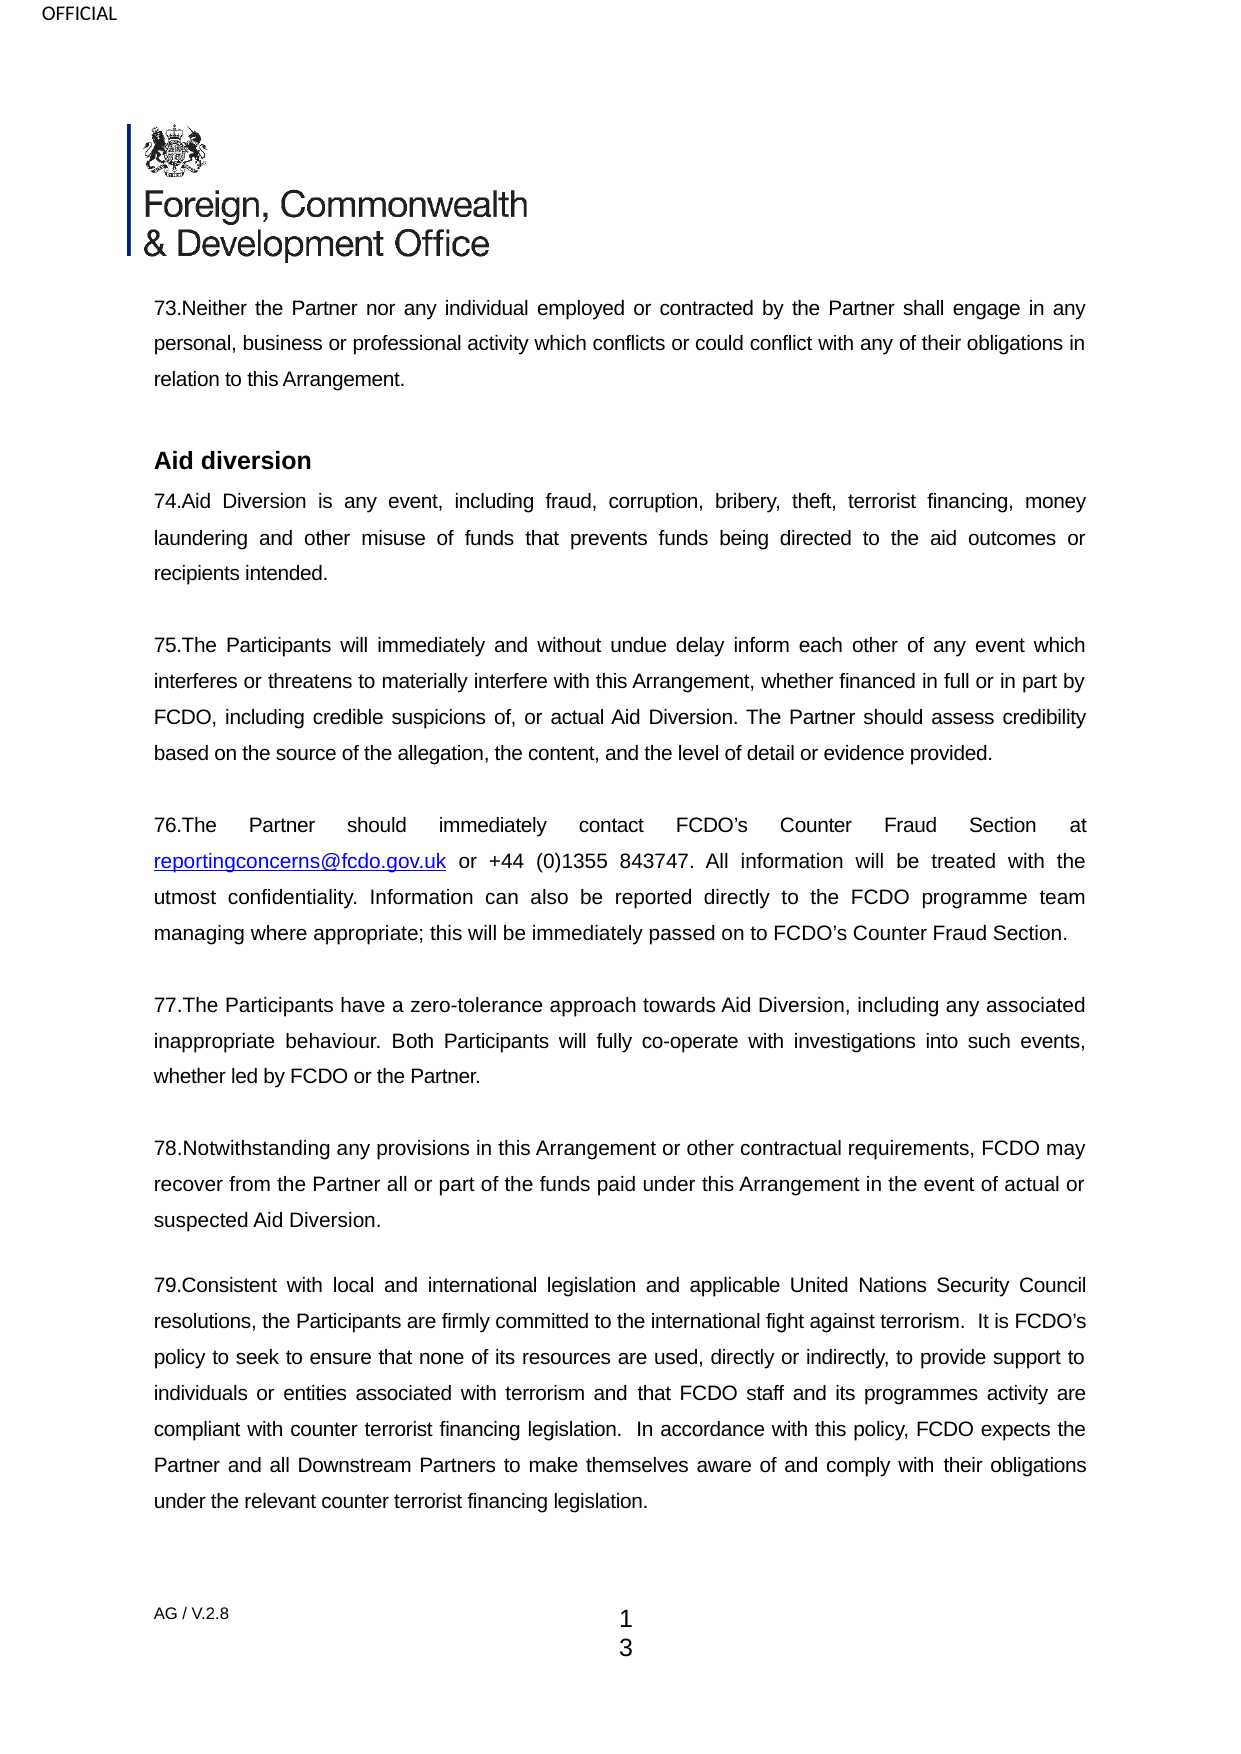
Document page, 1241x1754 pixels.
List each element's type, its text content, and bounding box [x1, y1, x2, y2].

text 76.The Partner should immediately contact FCDO’s Counter Fraud Section at reportingconcerns@fcdo.gov.uk or +44 (0)1355 843747. All information will be treated with the utmost confidentiality. Information can also be reported directly to the FCDO programme team managing where appropriate; this will be immediately passed on to FCDO’s Counter Fraud Section. [153, 813, 1087, 944]
text 74.Aid Diversion is any event, including fraud, corruption, bribery, theft, terrorist financing, money laundering and other misuse of funds that prevents funds being directed to the aid outcomes or recipients intended. [153, 489, 1087, 585]
text 78.Notwithstanding any provisions in this Arrangement or other contractual requirements, FCDO may recover from the Partner all or part of the funds paid under this Arrangement in the event of actual or suspected Aid Diversion. [153, 1136, 1087, 1232]
text 75.The Participants will immediately and without undue delay inform each other of any event which interferes or threatens to materially interfere with this Arrangement, whether financed in full or in part by FCDO, including credible suspicions of, or actual Aid Diversion. The Partner should assess credibility based on the source of the allegation, the content, and the level of detail or evidence provided. [153, 633, 1087, 765]
text 79.Consistent with local and international legislation and applicable United Nations Security Council resolutions, the Participants are firmly committed to the international fight against terrorism. It is FCDO’s policy to seek to ensure that none of its resources are used, directly or indirectly, to provide support to individuals or entities associated with terrorism and that FCDO staff and its programmes activity are compliant with counter terrorist financing legislation. In accordance with this policy, FCDO expects the Partner and all Downstream Partners to make themselves aware of and comply with their obligations under the relevant counter terrorist financing legislation. [153, 1273, 1087, 1512]
text 73.Neither the Partner nor any individual employed or contracted by the Partner shall engage in any personal, business or professional activity which conflicts or could conflict with any of their obligations in relation to this Arrangement. [153, 295, 1087, 391]
text 77.The Participants have a zero-tolerance approach towards Aid Diversion, including any associated inappropriate behaviour. Both Participants will fully co-operate with investigations into such events, whether led by FCDO or the Partner. [153, 992, 1087, 1088]
list Aid diversion [153, 446, 1087, 475]
